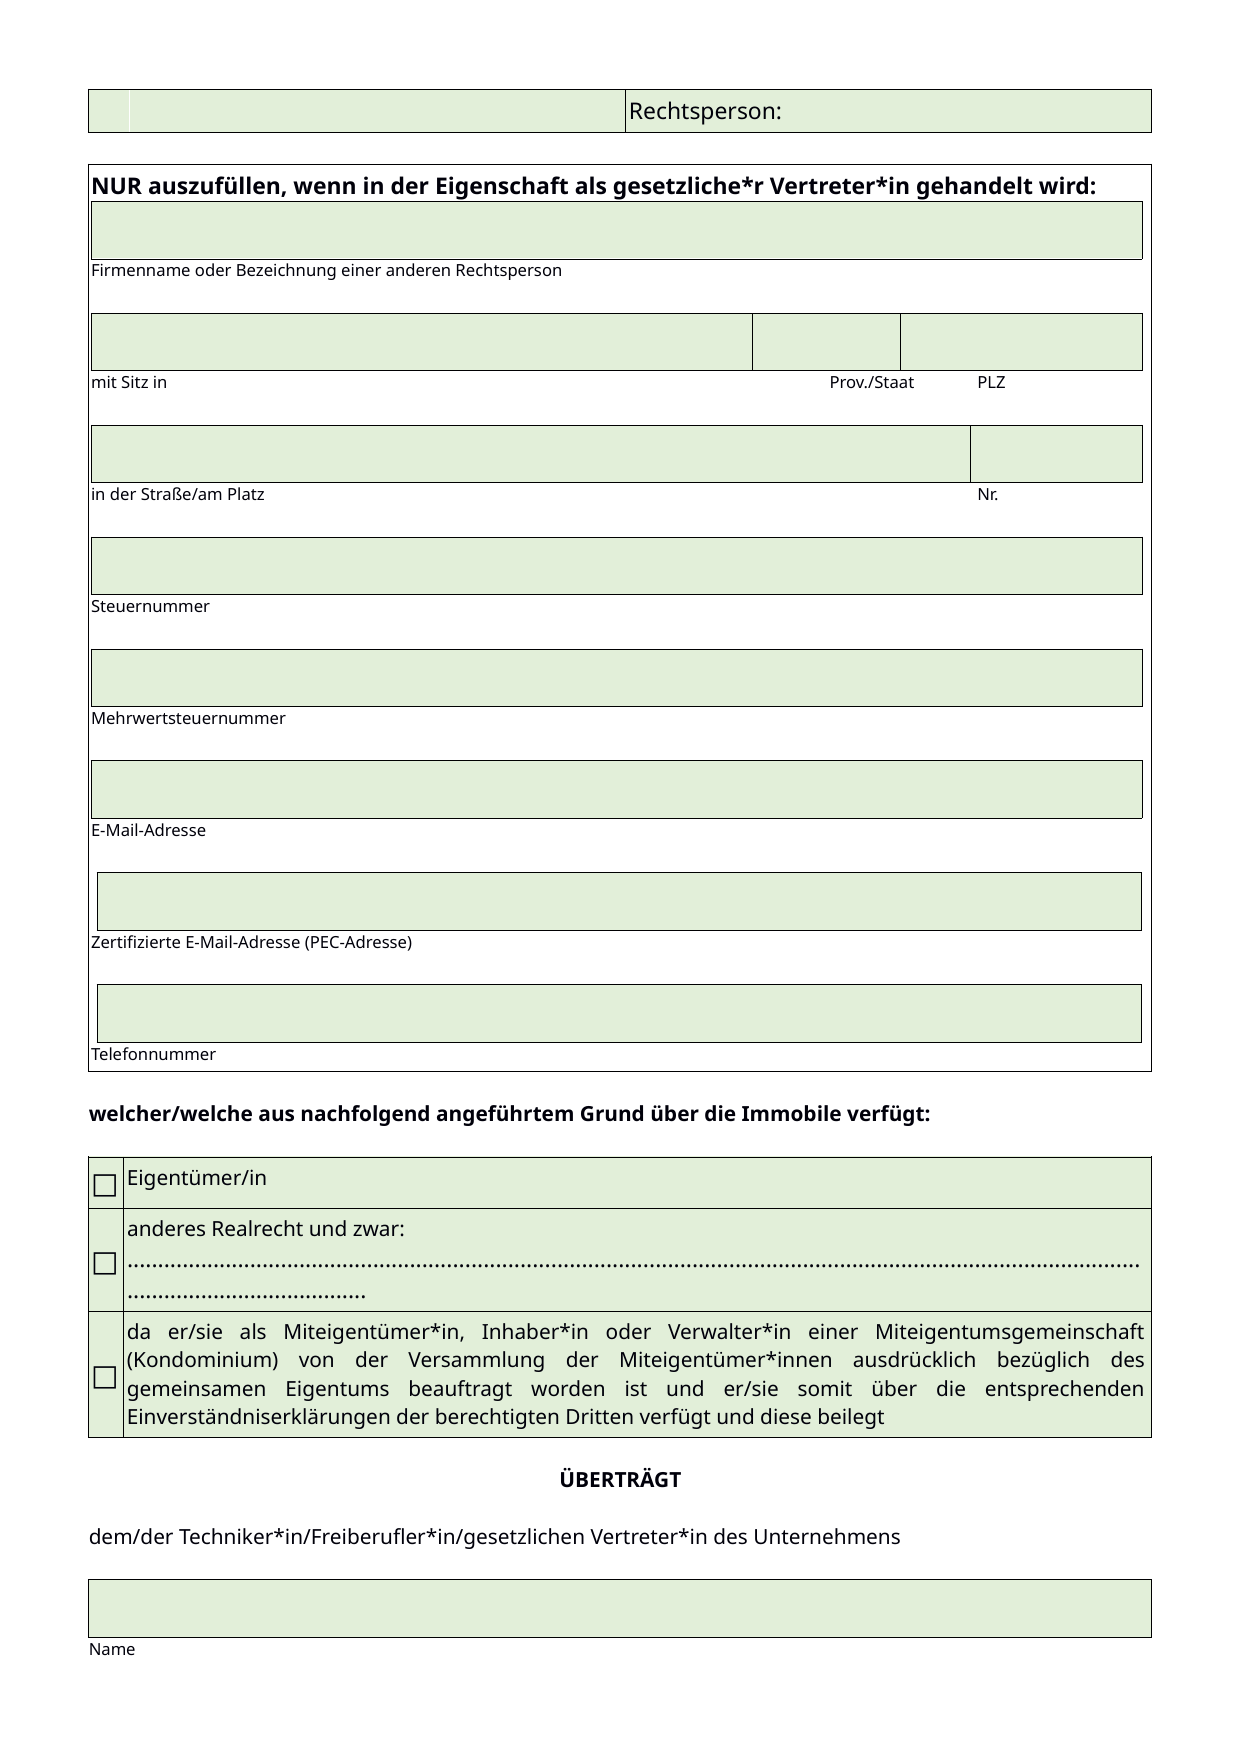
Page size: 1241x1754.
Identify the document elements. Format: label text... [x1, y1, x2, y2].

table_header [89, 90, 129, 132]
table_cell da er/sie als Miteigentümer*in, Inhaber*in oder Verwalter*in einer Miteigentumsgemeinschaft (Kondominium) von der Versammlung der Miteigentümer*innen ausdrücklich bezüglich des gemeinsamen Eigentums beauftragt worden ist und er/sie somit über die entsprechenden Einverständniserklärungen der berechtigten Dritten verfügt und diese beilegt [124, 1312, 1151, 1437]
table_header [92, 314, 752, 370]
table_header [483, 90, 572, 132]
table_header Eigentümer/in [124, 1158, 1151, 1208]
table_header [89, 1580, 1151, 1637]
table_header [130, 90, 483, 132]
table_cell □ [89, 1312, 123, 1437]
text ÜBERTRÄGT [88, 1466, 1152, 1494]
table_header [92, 202, 1142, 258]
table_header [572, 90, 625, 132]
table_header [901, 314, 1142, 370]
table_cell anderes Realrecht und zwar: ............................................................................................................................................................................................................ [124, 1209, 1151, 1311]
text welcher/welche aus nachfolgend angeführtem Grund über die Immobile verfügt: [88, 1099, 1152, 1128]
table_header [92, 426, 970, 482]
text dem/der Techniker*in/Freiberufler*in/gesetzlichen Vertreter*in des Unternehmens [88, 1522, 1152, 1551]
text Name [88, 1638, 1152, 1660]
table_header [98, 873, 1141, 930]
table_header [92, 650, 1142, 706]
table_header [753, 314, 900, 370]
table_header [971, 426, 1142, 482]
table_header □ [89, 1158, 123, 1208]
table_header Rechtsperson: [626, 90, 1151, 132]
table_cell □ [89, 1209, 123, 1311]
table_header [92, 538, 1142, 594]
table_header NUR auszufüllen, wenn in der Eigenschaft als gesetzliche*r Vertreter*in gehandelt wird: Firmenname oder Bezeichnung einer anderen Rechtsperson mit Sitz in Prov./Staat PLZ in der Straße/am Platz Nr. Steuernummer Mehrwertsteuernummer E-Mail-Adresse Zertifizierte E-Mail-Adresse (PEC-Adresse) Telefonnummer [89, 165, 1151, 1071]
table_header [98, 985, 1141, 1042]
table_header [92, 761, 1142, 818]
